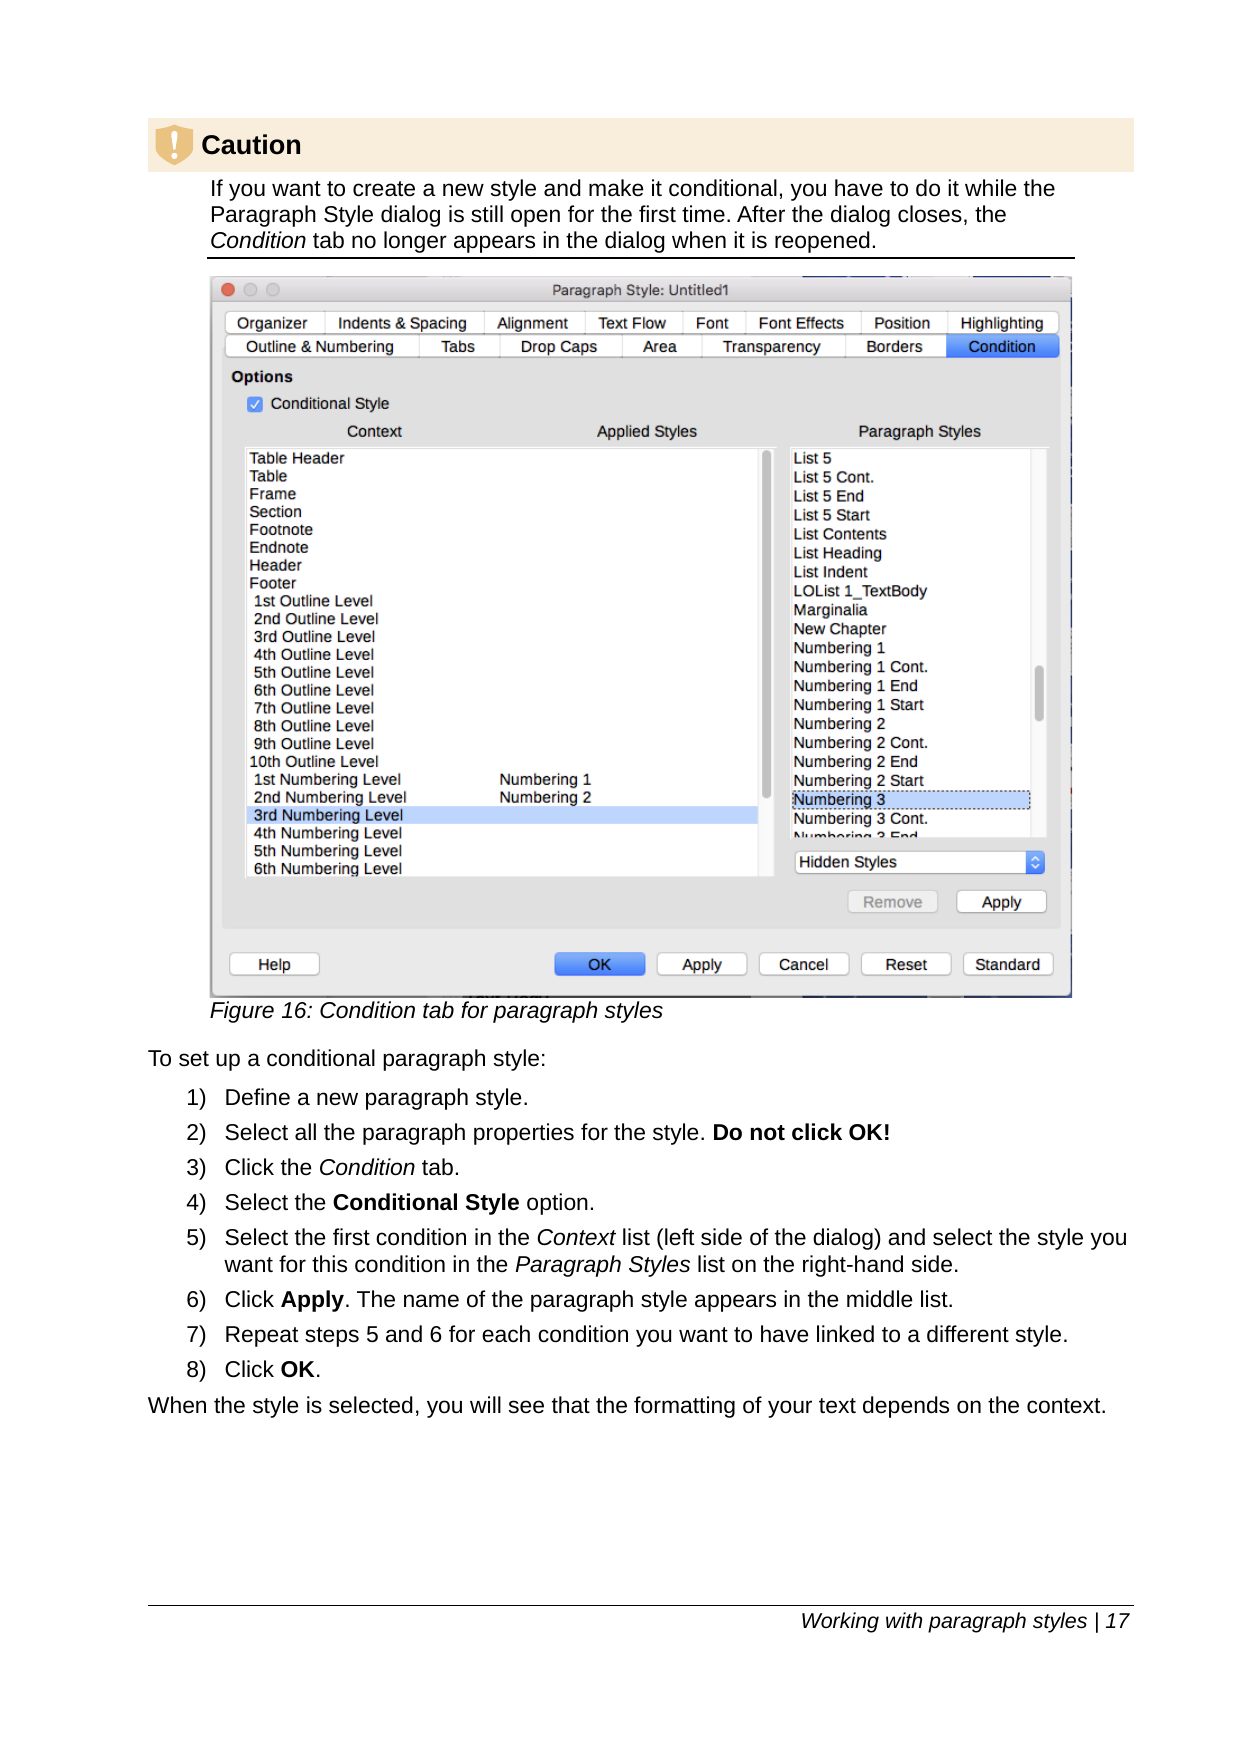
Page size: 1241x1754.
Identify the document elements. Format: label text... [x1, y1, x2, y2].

list Define a new paragraph style. [207, 1083, 1134, 1110]
list Select all the paragraph properties for the style. Do not click OK! [207, 1119, 1134, 1145]
list Select the first condition in the Context list (left side of the dialog) and select the style you want for this condition in the Paragraph Styles list on the right-hand side. [207, 1224, 1134, 1277]
list Click the Condition tab. [207, 1154, 1134, 1180]
text Figure 16: Condition tab for paragraph styles [209, 998, 1072, 1024]
picture [209, 276, 1073, 998]
list Click OK. [207, 1356, 1134, 1383]
text When the style is selected, you will see that the formatting of your text depends on the context. [148, 1392, 1134, 1418]
list Select the Conditional Style option. [207, 1189, 1134, 1216]
list Click Apply. The name of the paragraph style appears in the middle list. [207, 1286, 1134, 1312]
subtitle Caution [148, 118, 1134, 172]
text If you want to create a new style and make it conditional, you have to do it while the Paragraph Style dialog is still open for the first time. After the dialog closes, the Condition tab no longer appears in the dialog when it is reopened. [207, 172, 1075, 257]
list Repeat steps 5 and 6 for each condition you want to have linked to a different style. [207, 1321, 1134, 1347]
list To set up a conditional paragraph style: [148, 1045, 1134, 1071]
